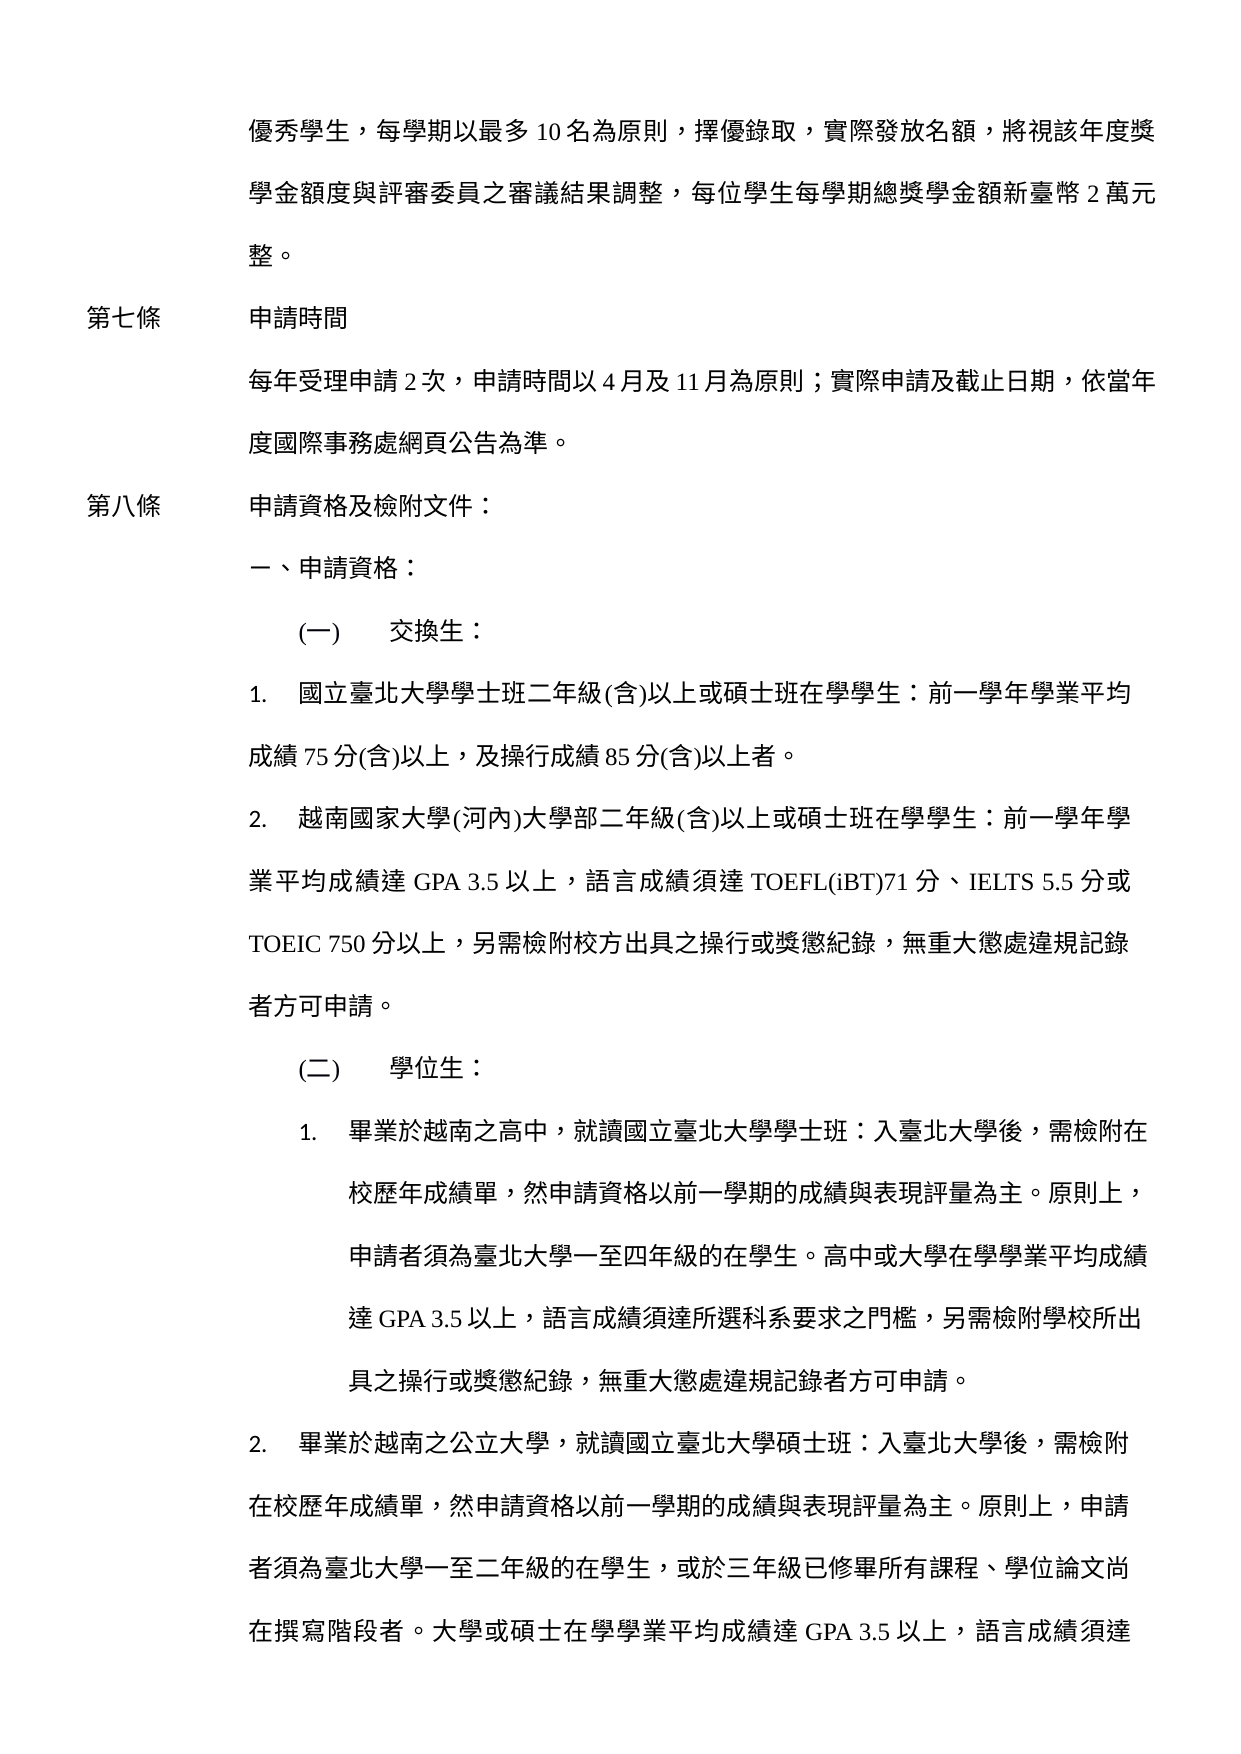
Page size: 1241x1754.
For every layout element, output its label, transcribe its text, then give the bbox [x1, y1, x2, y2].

table_cell 申請時間 每年受理申請2次，申請時間以4月及11月為原則；實際申請及截止日期，依當年度國際事務處網頁公告為準。 [237, 275, 1168, 463]
table_cell [1168, 463, 1240, 1650]
table_cell 申請資格及檢附文件： ㄧ、申請資格： 交換生： 國立臺北大學學士班二年級(含)以上或碩士班在學學生：前一學年學業平均成績75分(含)以上，及操行成績85分(含)以上者。 越南國家大學(河內)大學部二年級(含)以上或碩士班在學學生：前一學年學業平均成績達GPA 3.5以上，語言成績須達TOEFL(iBT)71分、IELTS 5.5分或TOEIC 750分以上，另需檢附校方出具之操行或獎懲紀錄，無重大懲處違規記錄者方可申請。 學位生： 畢業於越南之高中，就讀國立臺北大學學士班：入臺北大學後，需檢附在校歷年成績單，然申請資格以前一學期的成績與表現評量為主。原則上，申請者須為臺北大學一至四年級的在學生。高中或大學在學學業平均成績達GPA 3.5以上，語言成績須達所選科系要求之門檻，另需檢附學校所出具之操行或獎懲紀錄，無重大懲處違規記錄者方可申請。 畢業於越南之公立大學，就讀國立臺北大學碩士班：入臺北大學後，需檢附在校歷年成績單，然申請資格以前一學期的成績與表現評量為主。原則上，申請者須為臺北大學一至二年級的在學生，或於三年級已修畢所有課程、學位論文尚在撰寫階段者。大學或碩士在學學業平均成績達GPA 3.5以上，語言成績須達TOEFL(iBT)71分、IELTS 5.5分或TOEIC 750分以上，另需檢附學校出具之操行或獎懲紀錄，無重大懲處違規記錄者方可申請。 檢附文件： 交換生： 申請自述信 (letter of application，以2-3頁為原則，可包含個人的申請動機， 成長與求學經歷，未來讀書計畫與發展等內容，中文或英文皆可)。 2. 前一學年度成績單與操行成績證明(或校方出具之無重大違規證明書)。 3. 獎學金申請書。 4. 語言成績證明文件。 (二) 學位生： 就讀國立臺北大學學士班 申請自述信 (letter of application，以2-3頁為原則。初次申請本獎學金者，內容可包含個人的申請動機、成長與求學經歷、未來讀書計畫與發展等內容，中文或英文皆可。若過去曾申請過本獎學金，內容可以著重在過去一個學期以來的修業心得、表現與未來規劃)。 高中或大學歷年在學成績證明與操行成績證明(或學校出具之無重大違規證明書)。入臺北大學前，須提供高中畢業證書影本。 獎學金申請書。 華語或英語能力證明文件。 就讀國立臺北大學碩士班 申請自述信 (letter of application，以2-3頁為原則。初次申請本獎學金者，內容可包含個人的申請動機、成長與求學經歷、未來讀書計畫與發展等內容，中文或英文皆可。若過去曾申請過本獎學金，內容可以著重在過去一個學期以來的修業心得、表現與未來規劃。 大學或碩士歷年在學成績證明與操行成績證明(或學校出具之無重大違規證明書)。入臺北大學前，須提供大學畢業證書影本。 獎學金申請書。 華語或英語能力證明文件。 [237, 463, 1168, 1650]
table_cell 第八條 [75, 463, 237, 1650]
table_cell 第七條 [75, 275, 237, 463]
table_cell [1168, 275, 1240, 463]
table_cell 優秀學生，每學期以最多10名為原則，擇優錄取，實際發放名額，將視該年度獎學金額度與評審委員之審議結果調整，每位學生每學期總獎學金額新臺幣2萬元整。 [237, 88, 1168, 275]
table_cell [75, 88, 237, 275]
table_cell [1168, 88, 1240, 275]
